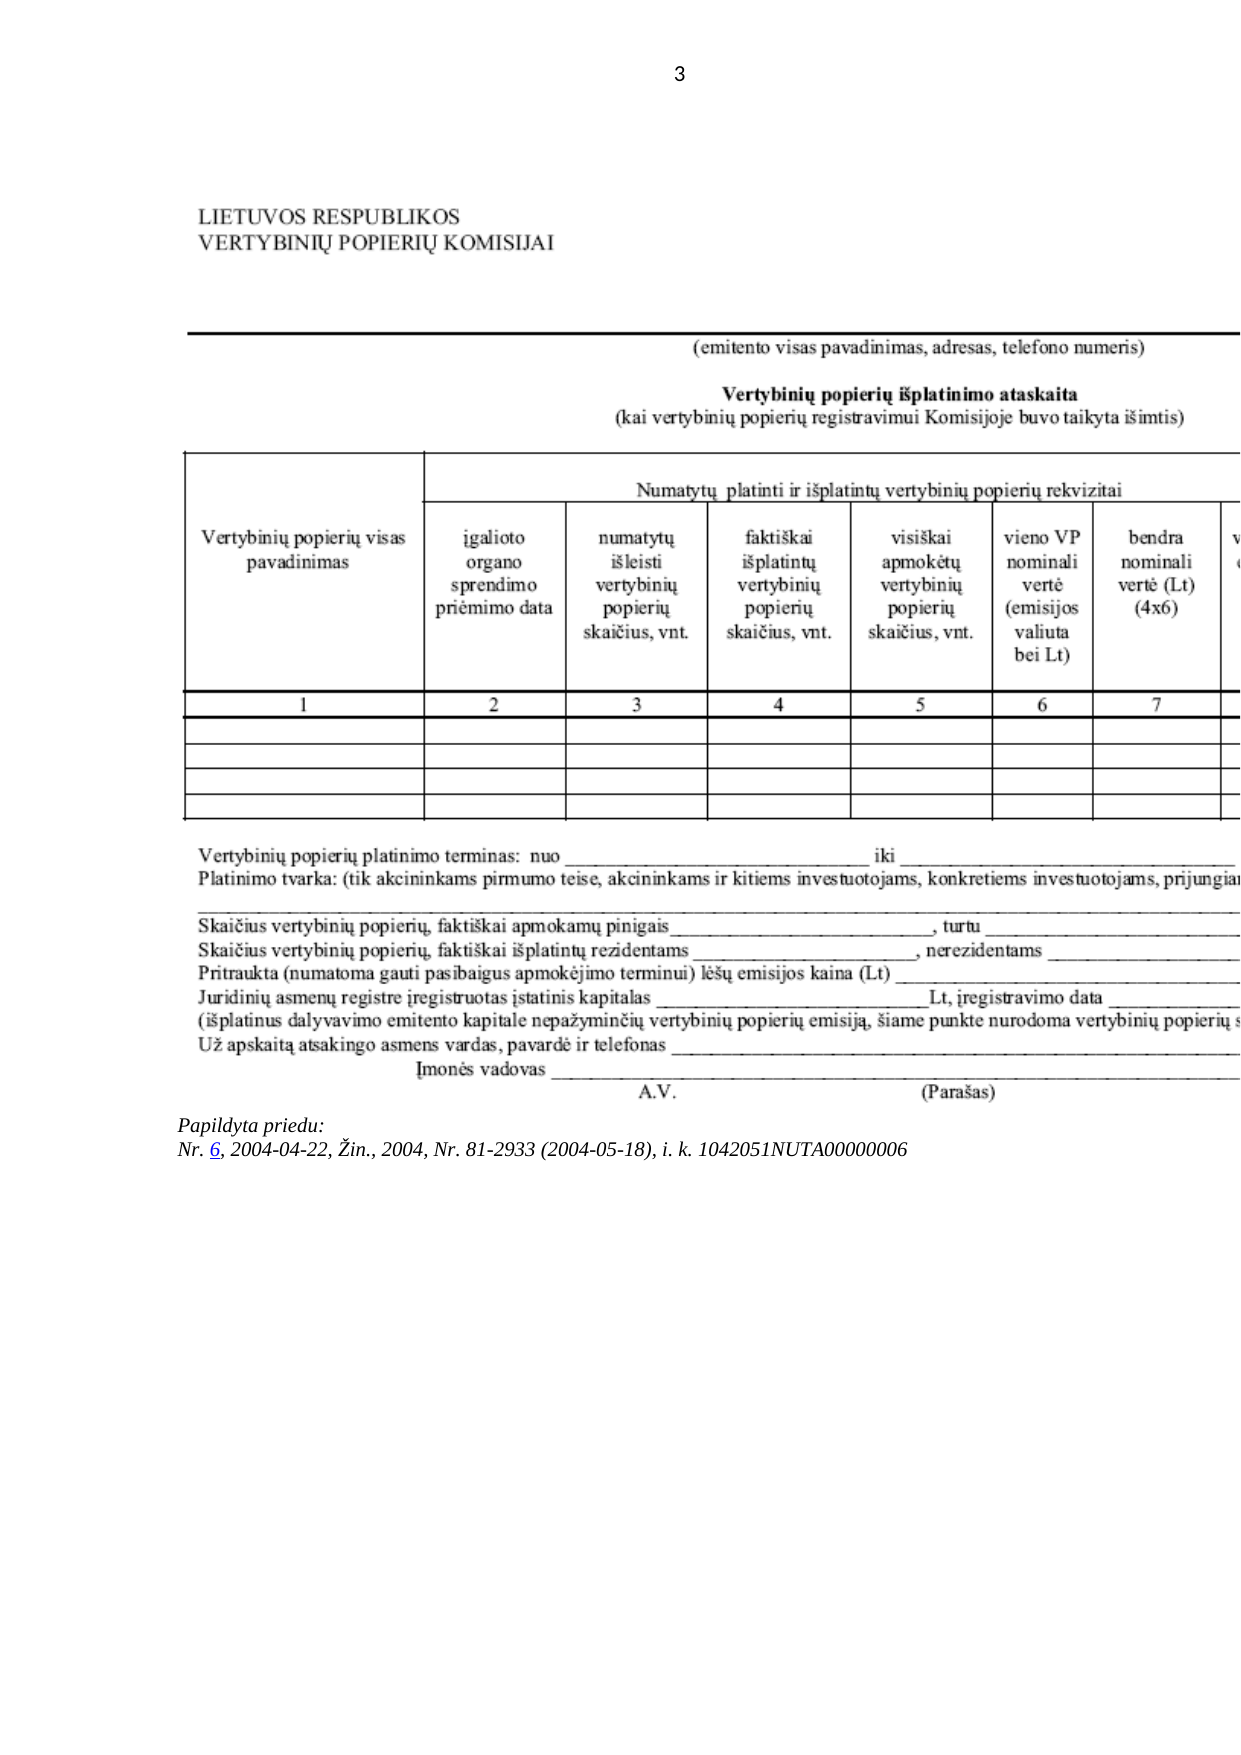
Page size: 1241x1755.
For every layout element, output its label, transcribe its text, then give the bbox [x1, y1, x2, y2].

text Papildyta priedu: [177, 1114, 1181, 1137]
text Nr. 6, 2004-04-22, Žin., 2004, Nr. 81-2933 (2004-05-18), i. k. 1042051NUTA00000006 [177, 1137, 1181, 1161]
